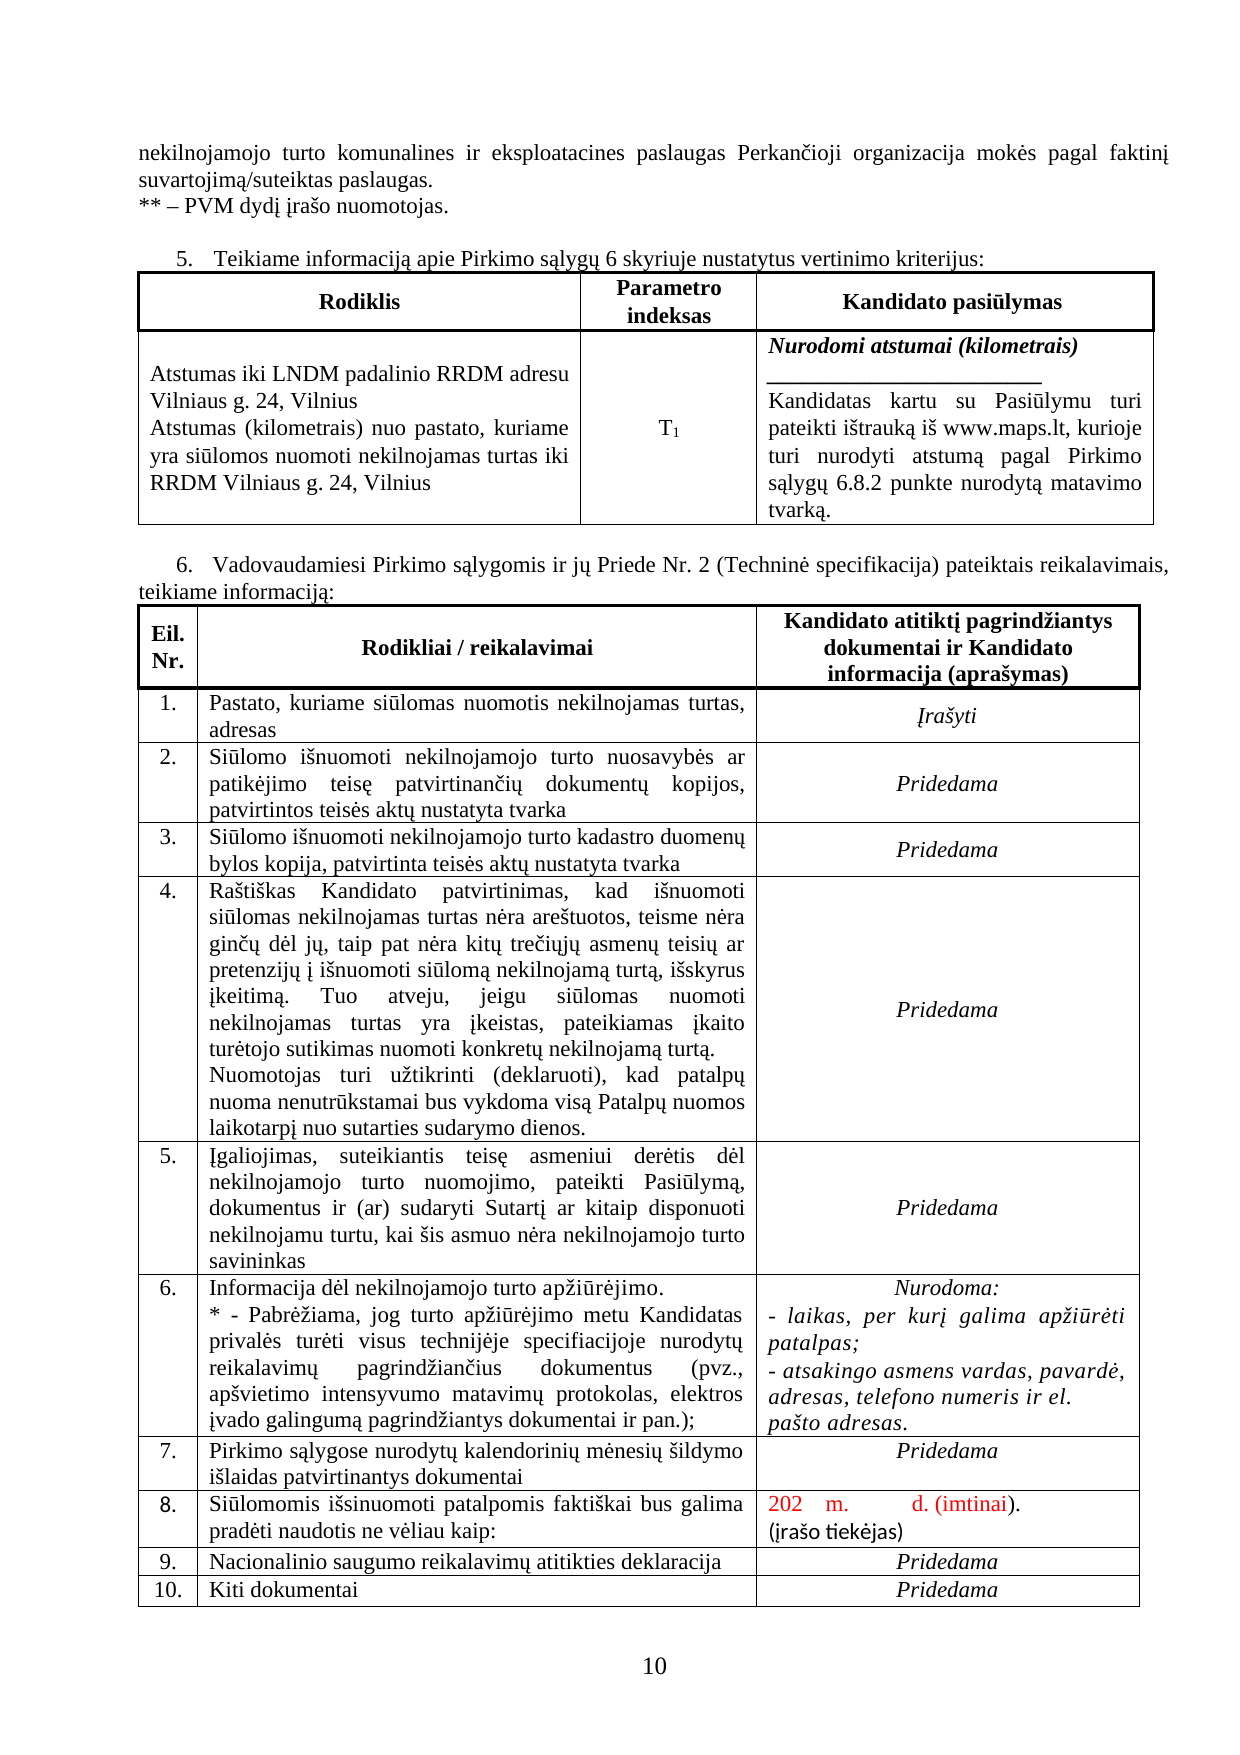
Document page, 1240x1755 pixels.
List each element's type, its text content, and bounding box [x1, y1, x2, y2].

table_cell Siūlomo išnuomoti nekilnojamojo turto kadastro duomenų bylos kopija, patvirtinta teisės aktų nustatyta tvarka [198, 823, 756, 876]
list Teikiame informaciją apie Pirkimo sąlygų 6 skyriuje nustatytus vertinimo kriterijus: [176, 245, 1170, 271]
table_cell Informacija dėl nekilnojamojo turto apžiūrėjimo. * - Pabrėžiama, jog turto apžiūrėjimo metu Kandidatas privalės turėti visus technijėje specifiacijoje nurodytų reikalavimų pagrindžiančius dokumentus (pvz., apšvietimo intensyvumo matavimų protokolas, elektros įvado galingumą pagrindžiantys dokumentai ir pan.); [198, 1275, 756, 1436]
table_cell 10. [139, 1576, 197, 1606]
table_header Kandidato atitiktį pagrindžiantys dokumentai ir Kandidato informacija (aprašymas) [757, 607, 1138, 686]
table_cell Pridedama [757, 877, 1139, 1141]
table_cell Nurodomi atstumai (kilometrais) ________________________ Kandidatas kartu su Pasiūlymu turi pateikti ištrauką iš www.maps.lt, kurioje turi nurodyti atstumą pagal Pirkimo sąlygų 6.8.2 punkte nurodytą matavimo tvarką. [757, 332, 1153, 524]
table_header Rodiklis [140, 274, 580, 329]
table_cell Pridedama [757, 1548, 1139, 1575]
table_cell Įrašyti [757, 690, 1139, 742]
table_cell Pastato, kuriame siūlomas nuomotis nekilnojamas turtas, adresas [198, 690, 756, 742]
table_cell Pridedama [757, 1437, 1139, 1489]
table_cell 5. [139, 1142, 197, 1273]
table_header Kandidato pasiūlymas [757, 274, 1152, 329]
table_cell 202 m. d. (imtinai). (įrašo tiekėjas) [757, 1491, 1139, 1547]
table_cell Kiti dokumentai [198, 1576, 756, 1606]
table_header Rodikliai / reikalavimai [198, 607, 756, 686]
table_cell 8. [139, 1491, 197, 1547]
table_cell Pridedama [757, 743, 1139, 822]
table_header Eil. Nr. [140, 607, 197, 686]
table_cell 4. [139, 877, 197, 1141]
table_cell Įgaliojimas, suteikiantis teisę asmeniui derėtis dėl nekilnojamojo turto nuomojimo, pateikti Pasiūlymą, dokumentus ir (ar) sudaryti Sutartį ar kitaip disponuoti nekilnojamu turtu, kai šis asmuo nėra nekilnojamojo turto savininkas [198, 1142, 756, 1273]
table_cell 6. [139, 1275, 197, 1436]
table_cell Raštiškas Kandidato patvirtinimas, kad išnuomoti siūlomas nekilnojamas turtas nėra areštuotos, teisme nėra ginčų dėl jų, taip pat nėra kitų trečiųjų asmenų teisių ar pretenzijų į išnuomoti siūlomą nekilnojamą turtą, išskyrus įkeitimą. Tuo atveju, jeigu siūlomas nuomoti nekilnojamas turtas yra įkeistas, pateikiamas įkaito turėtojo sutikimas nuomoti konkretų nekilnojamą turtą. Nuomotojas turi užtikrinti (deklaruoti), kad patalpų nuoma nenutrūkstamai bus vykdoma visą Patalpų nuomos laikotarpį nuo sutarties sudarymo dienos. [198, 877, 756, 1141]
table_cell Pridedama [757, 1142, 1139, 1273]
table_cell 1. [139, 690, 197, 742]
table_cell 9. [139, 1548, 197, 1575]
table_cell 7. [139, 1437, 197, 1489]
text nekilnojamojo turto komunalines ir eksploatacines paslaugas Perkančioji organizacija mokės pagal faktinį suvartojimą/suteiktas paslaugas. [138, 139, 1170, 192]
table_cell 3. [139, 823, 197, 876]
table_cell Siūlomo išnuomoti nekilnojamojo turto nuosavybės ar patikėjimo teisę patvirtinančių dokumentų kopijos, patvirtintos teisės aktų nustatyta tvarka [198, 743, 756, 822]
table_cell Pridedama [757, 823, 1139, 876]
table_cell Siūlomomis išsinuomoti patalpomis faktiškai bus galima pradėti naudotis ne vėliau kaip: [198, 1491, 756, 1547]
table_cell Nurodoma: - laikas, per kurį galima apžiūrėti patalpas; - atsakingo asmens vardas, pavardė, adresas, telefono numeris ir el. pašto adresas. [757, 1275, 1139, 1436]
table_header Parametro indeksas [581, 274, 756, 329]
table_cell 2. [139, 743, 197, 822]
table_cell Atstumas iki LNDM padalinio RRDM adresu Vilniaus g. 24, Vilnius Atstumas (kilometrais) nuo pastato, kuriame yra siūlomos nuomoti nekilnojamas turtas iki RRDM Vilniaus g. 24, Vilnius [139, 332, 580, 524]
table_cell T1 [581, 332, 756, 524]
text ** – PVM dydį įrašo nuomotojas. [138, 192, 1170, 218]
table_cell Pridedama [757, 1576, 1139, 1606]
list Vadovaudamiesi Pirkimo sąlygomis ir jų Priede Nr. 2 (Techninė specifikacija) pateiktais reikalavimais, teikiame informaciją: [138, 551, 1170, 604]
